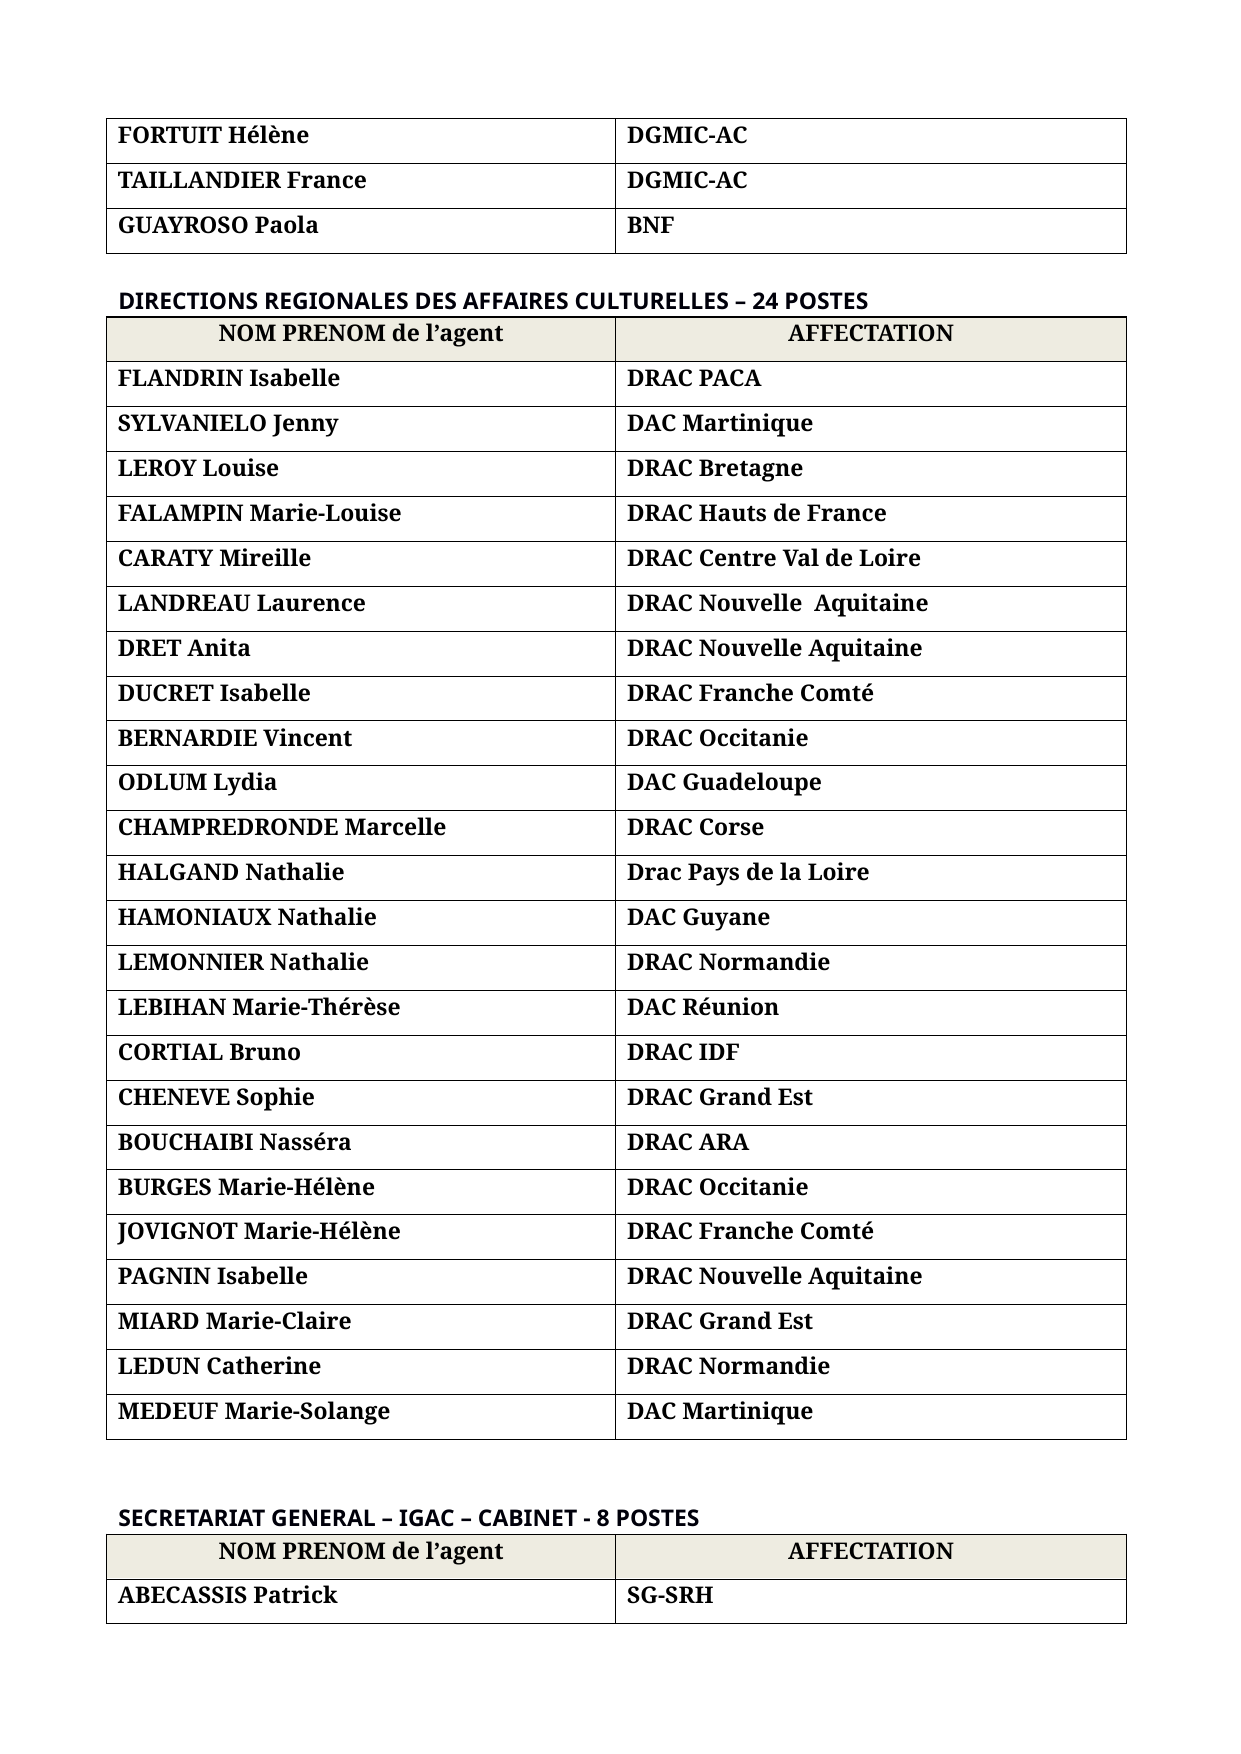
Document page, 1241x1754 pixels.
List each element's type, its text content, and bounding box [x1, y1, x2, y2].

table_cell DRAC Franche Comté [616, 677, 1126, 720]
table_header NOM PRENOM de l’agent [107, 1535, 615, 1578]
table_cell CARATY Mireille [107, 542, 615, 586]
table_cell LANDREAU Laurence [107, 587, 615, 631]
table_cell DRAC Occitanie [616, 721, 1126, 765]
table_cell LEROY Louise [107, 452, 615, 496]
table_cell DAC Guyane [616, 901, 1126, 945]
table_cell DRAC Grand Est [616, 1081, 1126, 1124]
table_cell DRAC Corse [616, 811, 1126, 855]
table_cell BNF [616, 209, 1126, 253]
table_cell FLANDRIN Isabelle [107, 362, 615, 406]
table_cell FORTUIT Hélène [107, 119, 615, 163]
table_cell DAC Martinique [616, 1395, 1126, 1439]
table_cell DRAC PACA [616, 362, 1126, 406]
table_cell DGMIC-AC [616, 164, 1126, 208]
table_cell SG-SRH [616, 1580, 1126, 1623]
table_cell BURGES Marie-Hélène [107, 1170, 615, 1214]
table_cell DAC Martinique [616, 407, 1126, 451]
table_cell GUAYROSO Paola [107, 209, 615, 253]
table_cell DRAC Occitanie [616, 1170, 1126, 1214]
table_header AFFECTATION [616, 318, 1126, 361]
table_header NOM PRENOM de l’agent [107, 318, 615, 361]
table_cell SYLVANIELO Jenny [107, 407, 615, 451]
table_cell DAC Guadeloupe [616, 766, 1126, 810]
table_cell DRET Anita [107, 632, 615, 676]
table_cell DRAC Centre Val de Loire [616, 542, 1126, 586]
table_cell MIARD Marie-Claire [107, 1305, 615, 1349]
table_cell DRAC IDF [616, 1036, 1126, 1079]
table_cell DGMIC-AC [616, 119, 1126, 163]
text DIRECTIONS REGIONALES DES AFFAIRES CULTURELLES – 24 POSTES [118, 285, 1122, 316]
table_cell PAGNIN Isabelle [107, 1260, 615, 1304]
table_cell FALAMPIN Marie-Louise [107, 497, 615, 541]
table_cell ODLUM Lydia [107, 766, 615, 810]
table_cell CHENEVE Sophie [107, 1081, 615, 1124]
table_cell DRAC ARA [616, 1126, 1126, 1169]
table_cell LEMONNIER Nathalie [107, 946, 615, 990]
table_cell MEDEUF Marie-Solange [107, 1395, 615, 1439]
table_cell BERNARDIE Vincent [107, 721, 615, 765]
table_cell DRAC Normandie [616, 1350, 1126, 1394]
table_cell DRAC Bretagne [616, 452, 1126, 496]
text SECRETARIAT GENERAL – IGAC – CABINET - 8 POSTES [118, 1502, 1122, 1533]
table_cell LEBIHAN Marie-Thérèse [107, 991, 615, 1035]
table_cell DUCRET Isabelle [107, 677, 615, 720]
table_cell BOUCHAIBI Nasséra [107, 1126, 615, 1169]
table_cell ABECASSIS Patrick [107, 1580, 615, 1623]
table_cell DRAC Nouvelle Aquitaine [616, 632, 1126, 676]
table_cell DRAC Nouvelle Aquitaine [616, 587, 1126, 631]
table_cell CHAMPREDRONDE Marcelle [107, 811, 615, 855]
table_cell LEDUN Catherine [107, 1350, 615, 1394]
table_cell HAMONIAUX Nathalie [107, 901, 615, 945]
table_cell DRAC Hauts de France [616, 497, 1126, 541]
table_cell HALGAND Nathalie [107, 856, 615, 900]
table_cell DRAC Franche Comté [616, 1215, 1126, 1259]
table_cell JOVIGNOT Marie-Hélène [107, 1215, 615, 1259]
table_cell CORTIAL Bruno [107, 1036, 615, 1079]
table_cell DRAC Grand Est [616, 1305, 1126, 1349]
table_cell DRAC Nouvelle Aquitaine [616, 1260, 1126, 1304]
table_header AFFECTATION [616, 1535, 1126, 1578]
table_cell DAC Réunion [616, 991, 1126, 1035]
table_cell TAILLANDIER France [107, 164, 615, 208]
table_cell DRAC Normandie [616, 946, 1126, 990]
table_cell Drac Pays de la Loire [616, 856, 1126, 900]
